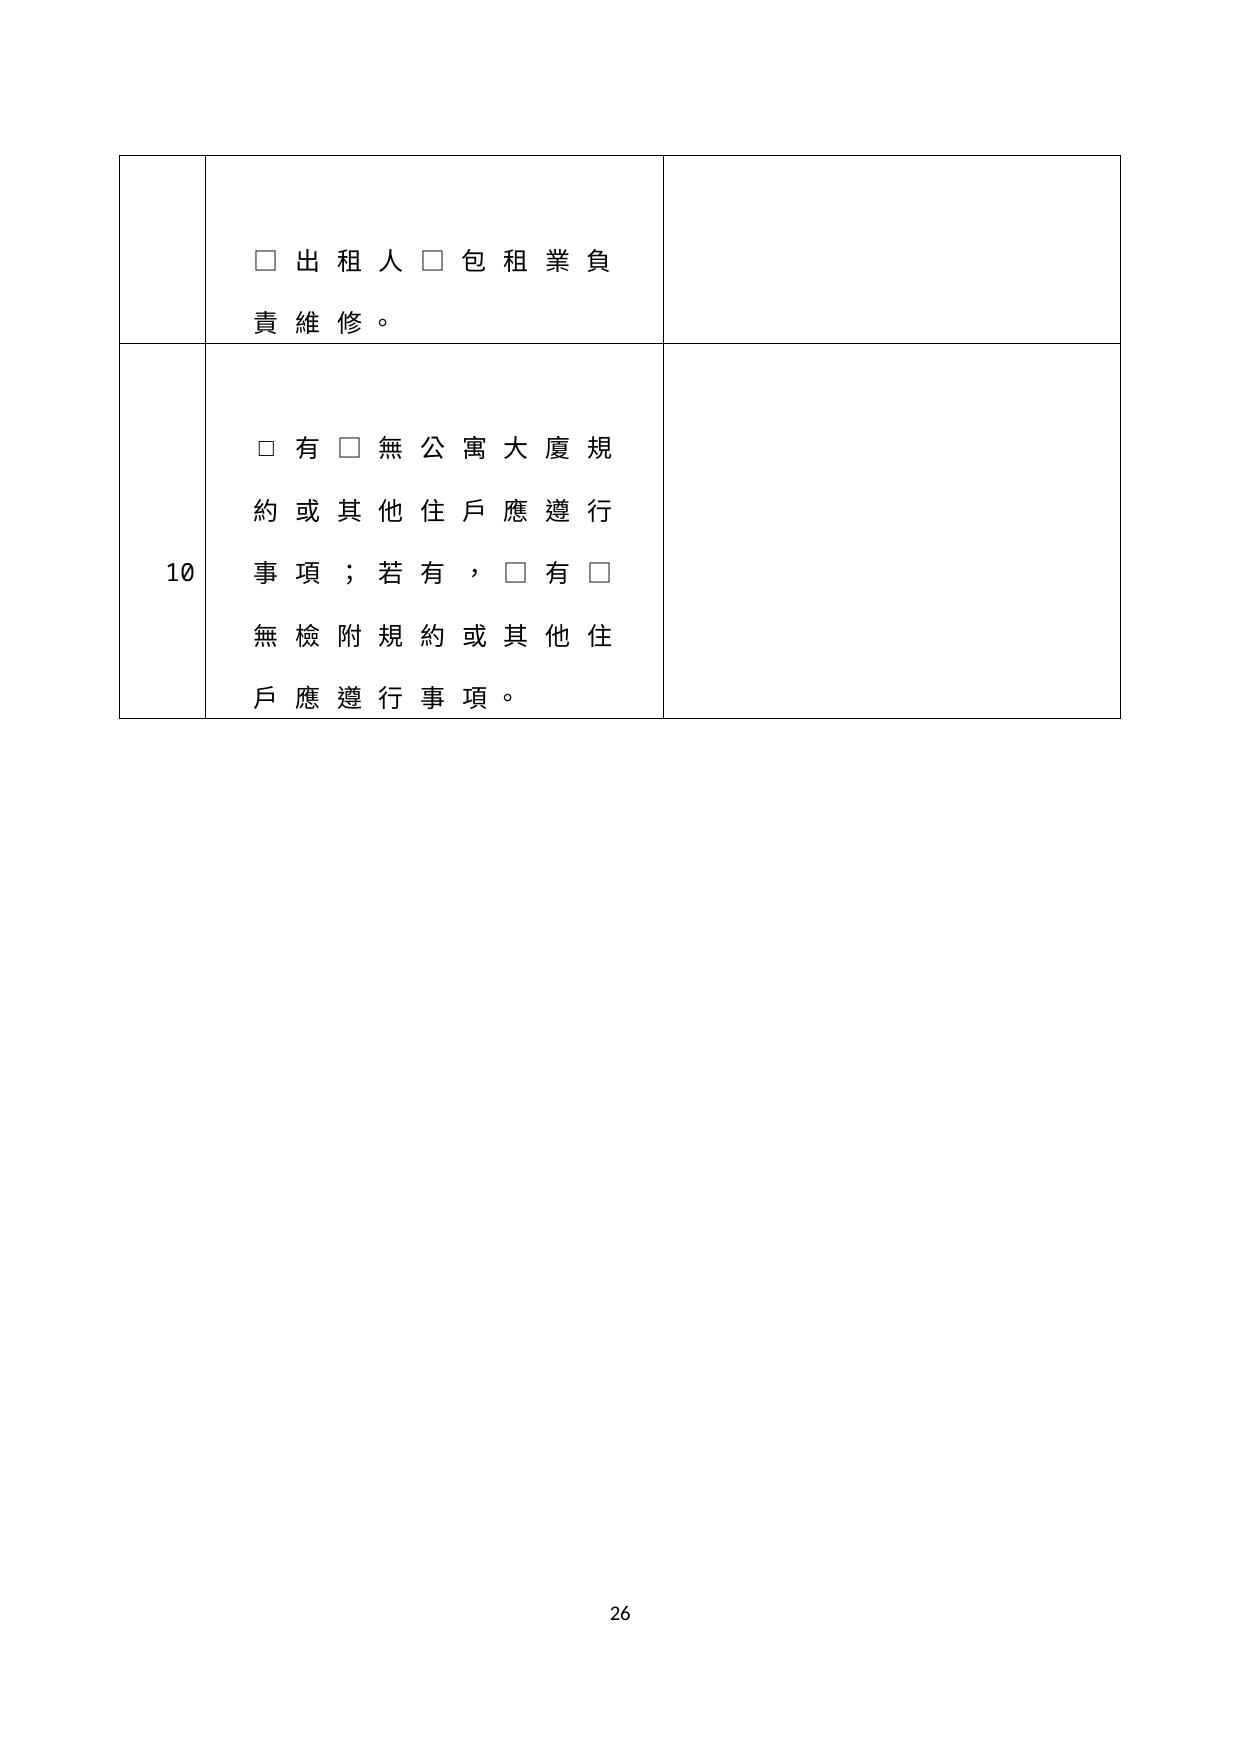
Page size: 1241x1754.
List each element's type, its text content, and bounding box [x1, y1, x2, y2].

table_cell [664, 156, 1120, 342]
table_cell [664, 344, 1120, 717]
table_cell □有□無公寓大廈規約或其他住戶應遵行事項；若有，□有□無檢附規約或其他住戶應遵行事項。 [206, 344, 663, 717]
table_cell 10 [120, 344, 205, 717]
table_cell □出租人□包租業負責維修。 [206, 156, 663, 342]
table_cell [120, 156, 205, 342]
